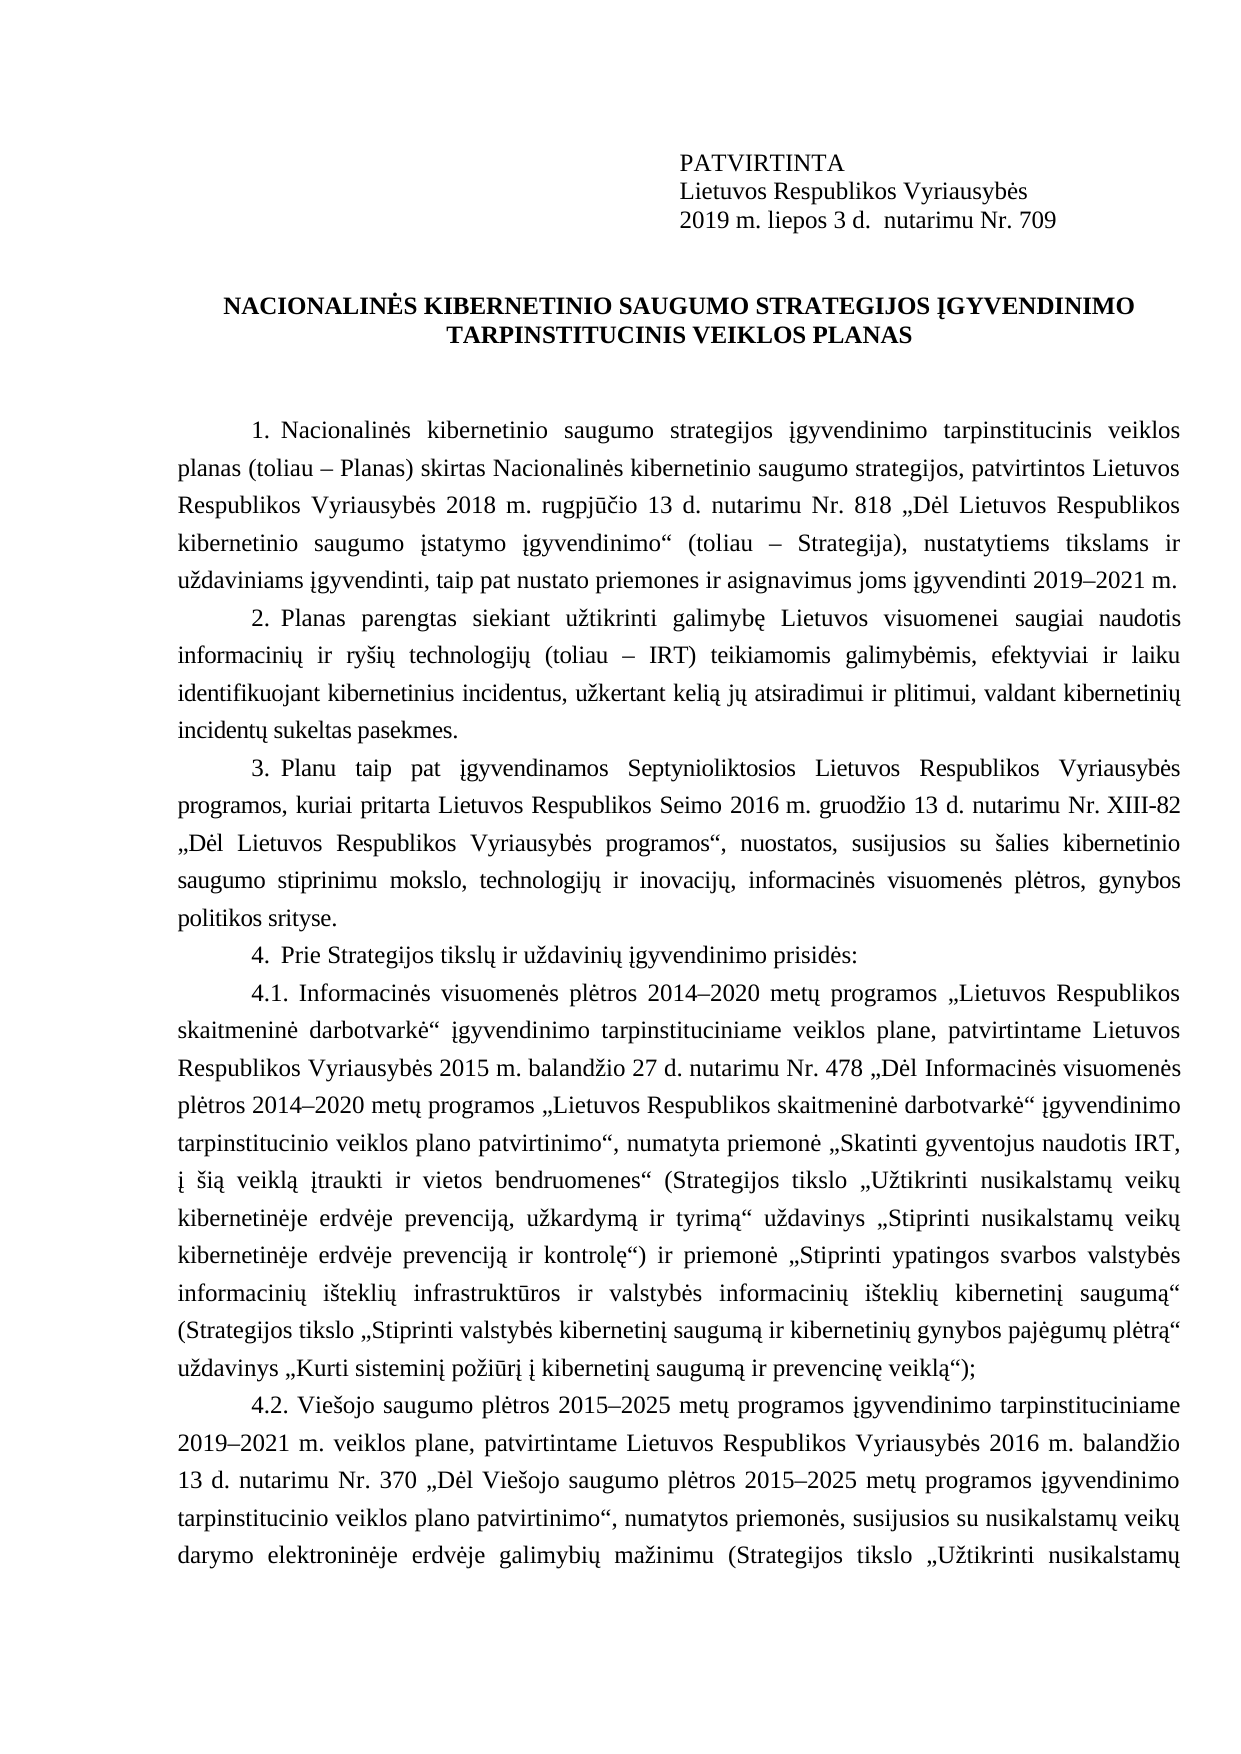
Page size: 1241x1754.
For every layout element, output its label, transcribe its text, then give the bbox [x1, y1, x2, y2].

text 2. Planas parengtas siekiant užtikrinti galimybę Lietuvos visuomenei saugiai naudotis informacinių ir ryšių technologijų (toliau – IRT) teikiamomis galimybėmis, efektyviai ir laiku identifikuojant kibernetinius incidentus, užkertant kelią jų atsiradimui ir plitimui, valdant kibernetinių incidentų sukeltas pasekmes. [177, 594, 1181, 744]
text 4. Prie Strategijos tikslų ir uždavinių įgyvendinimo prisidės: [177, 931, 1181, 969]
text 1. Nacionalinės kibernetinio saugumo strategijos įgyvendinimo tarpinstitucinis veiklos planas (toliau – Planas) skirtas Nacionalinės kibernetinio saugumo strategijos, patvirtintos Lietuvos Respublikos Vyriausybės 2018 m. rugpjūčio 13 d. nutarimu Nr. 818 „Dėl Lietuvos Respublikos kibernetinio saugumo įstatymo įgyvendinimo“ (toliau – Strategija), nustatytiems tikslams ir uždaviniams įgyvendinti, taip pat nustato priemones ir asignavimus joms įgyvendinti 2019–2021 m. [177, 406, 1181, 594]
text NACIONALINĖS KIBERNETINIO SAUGUMO STRATEGIJOS ĮGYVENDINIMO TARPINSTITUCINIS VEIKLOS PLANAS [177, 291, 1181, 349]
text 4.1. Informacinės visuomenės plėtros 2014–2020 metų programos „Lietuvos Respublikos skaitmeninė darbotvarkė“ įgyvendinimo tarpinstituciniame veiklos plane, patvirtintame Lietuvos Respublikos Vyriausybės 2015 m. balandžio 27 d. nutarimu Nr. 478 „Dėl Informacinės visuomenės plėtros 2014–2020 metų programos „Lietuvos Respublikos skaitmeninė darbotvarkė“ įgyvendinimo tarpinstitucinio veiklos plano patvirtinimo“, numatyta priemonė „Skatinti gyventojus naudotis IRT, į šią veiklą įtraukti ir vietos bendruomenes“ (Strategijos tikslo „Užtikrinti nusikalstamų veikų kibernetinėje erdvėje prevenciją, užkardymą ir tyrimą“ uždavinys „Stiprinti nusikalstamų veikų kibernetinėje erdvėje prevenciją ir kontrolę“) ir priemonė „Stiprinti ypatingos svarbos valstybės informacinių išteklių infrastruktūros ir valstybės informacinių išteklių kibernetinį saugumą“ (Strategijos tikslo „Stiprinti valstybės kibernetinį saugumą ir kibernetinių gynybos pajėgumų plėtrą“ uždavinys „Kurti sisteminį požiūrį į kibernetinį saugumą ir prevencinę veiklą“); [177, 969, 1181, 1381]
text PATVIRTINTA Lietuvos Respublikos Vyriausybės 2019 m. liepos 3 d. nutarimu Nr. 709 [679, 148, 1181, 234]
text 3. Planu taip pat įgyvendinamos Septynioliktosios Lietuvos Respublikos Vyriausybės programos, kuriai pritarta Lietuvos Respublikos Seimo 2016 m. gruodžio 13 d. nutarimu Nr. XIII-82 „Dėl Lietuvos Respublikos Vyriausybės programos“, nuostatos, susijusios su šalies kibernetinio saugumo stiprinimu mokslo, technologijų ir inovacijų, informacinės visuomenės plėtros, gynybos politikos srityse. [177, 744, 1181, 931]
text 4.2. Viešojo saugumo plėtros 2015–2025 metų programos įgyvendinimo tarpinstituciniame 2019–2021 m. veiklos plane, patvirtintame Lietuvos Respublikos Vyriausybės 2016 m. balandžio 13 d. nutarimu Nr. 370 „Dėl Viešojo saugumo plėtros 2015–2025 metų programos įgyvendinimo tarpinstitucinio veiklos plano patvirtinimo“, numatytos priemonės, susijusios su nusikalstamų veikų darymo elektroninėje erdvėje galimybių mažinimu (Strategijos tikslo „Užtikrinti nusikalstamų [177, 1381, 1181, 1569]
